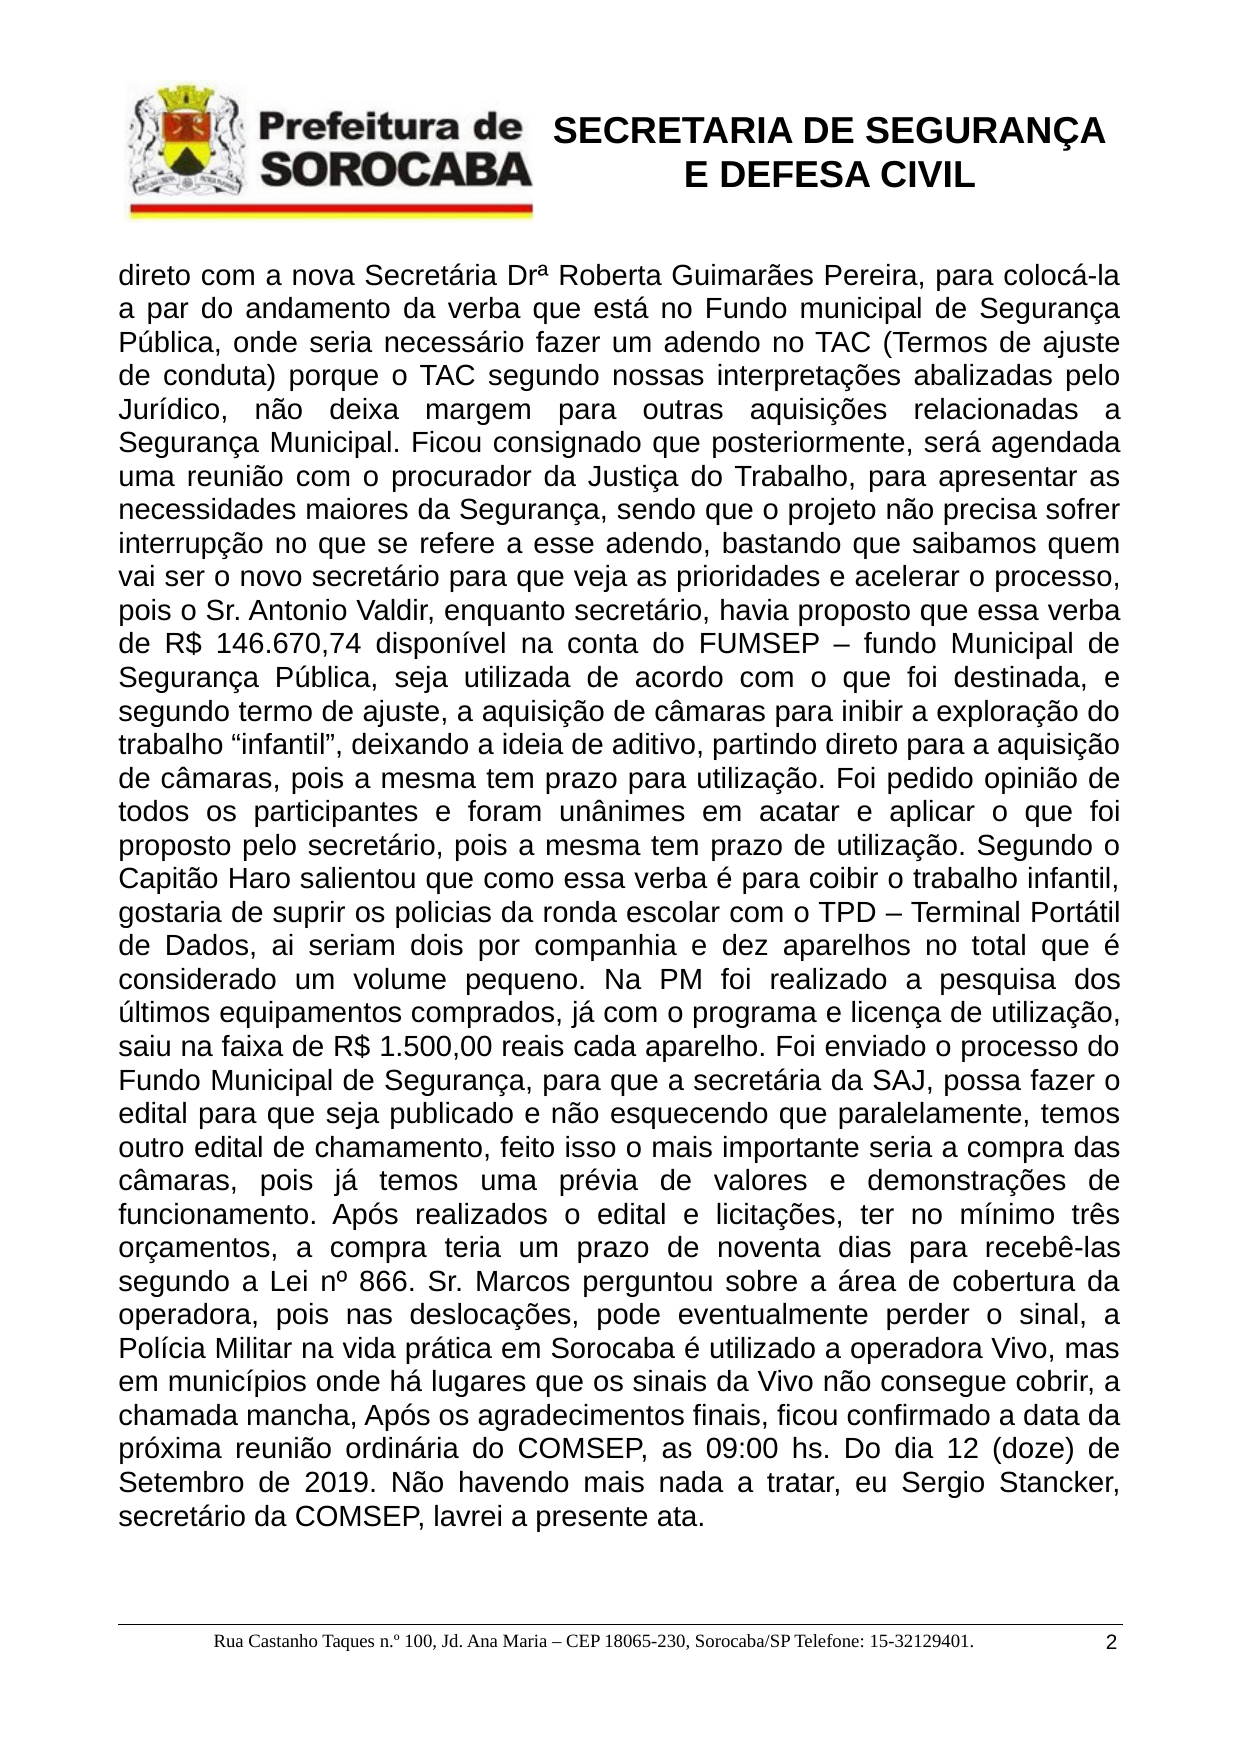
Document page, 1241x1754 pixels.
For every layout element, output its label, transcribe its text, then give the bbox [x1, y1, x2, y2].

picture [123, 80, 534, 223]
text direto com a nova Secretária Drª Roberta Guimarães Pereira, para colocá-la a par do andamento da verba que está no Fundo municipal de Segurança Pública, onde seria necessário fazer um adendo no TAC (Termos de ajuste de conduta) porque o TAC segundo nossas interpretações abalizadas pelo Jurídico, não deixa margem para outras aquisições relacionadas a Segurança Municipal. Ficou consignado que posteriormente, será agendada uma reunião com o procurador da Justiça do Trabalho, para apresentar as necessidades maiores da Segurança, sendo que o projeto não precisa sofrer interrupção no que se refere a esse adendo, bastando que saibamos quem vai ser o novo secretário para que veja as prioridades e acelerar o processo, pois o Sr. Antonio Valdir, enquanto secretário, havia proposto que essa verba de R$ 146.670,74 disponível na conta do FUMSEP – fundo Municipal de Segurança Pública, seja utilizada de acordo com o que foi destinada, e segundo termo de ajuste, a aquisição de câmaras para inibir a exploração do trabalho “infantil”, deixando a ideia de aditivo, partindo direto para a aquisição de câmaras, pois a mesma tem prazo para utilização. Foi pedido opinião de todos os participantes e foram unânimes em acatar e aplicar o que foi proposto pelo secretário, pois a mesma tem prazo de utilização. Segundo o Capitão Haro salientou que como essa verba é para coibir o trabalho infantil, gostaria de suprir os policias da ronda escolar com o TPD – Terminal Portátil de Dados, ai seriam dois por companhia e dez aparelhos no total que é considerado um volume pequeno. Na PM foi realizado a pesquisa dos últimos equipamentos comprados, já com o programa e licença de utilização, saiu na faixa de R$ 1.500,00 reais cada aparelho. Foi enviado o processo do Fundo Municipal de Segurança, para que a secretária da SAJ, possa fazer o edital para que seja publicado e não esquecendo que paralelamente, temos outro edital de chamamento, feito isso o mais importante seria a compra das câmaras, pois já temos uma prévia de valores e demonstrações de funcionamento. Após realizados o edital e licitações, ter no mínimo três orçamentos, a compra teria um prazo de noventa dias para recebê-las segundo a Lei nº 866. Sr. Marcos perguntou sobre a área de cobertura da operadora, pois nas deslocações, pode eventualmente perder o sinal, a Polícia Militar na vida prática em Sorocaba é utilizado a operadora Vivo, mas em municípios onde há lugares que os sinais da Vivo não consegue cobrir, a chamada mancha, Após os agradecimentos finais, ficou confirmado a data da próxima reunião ordinária do COMSEP, as 09:00 hs. Do dia 12 (doze) de Setembro de 2019. Não havendo mais nada a tratar, eu Sergio Stancker, secretário da COMSEP, lavrei a presente ata. [118, 257, 1122, 1532]
